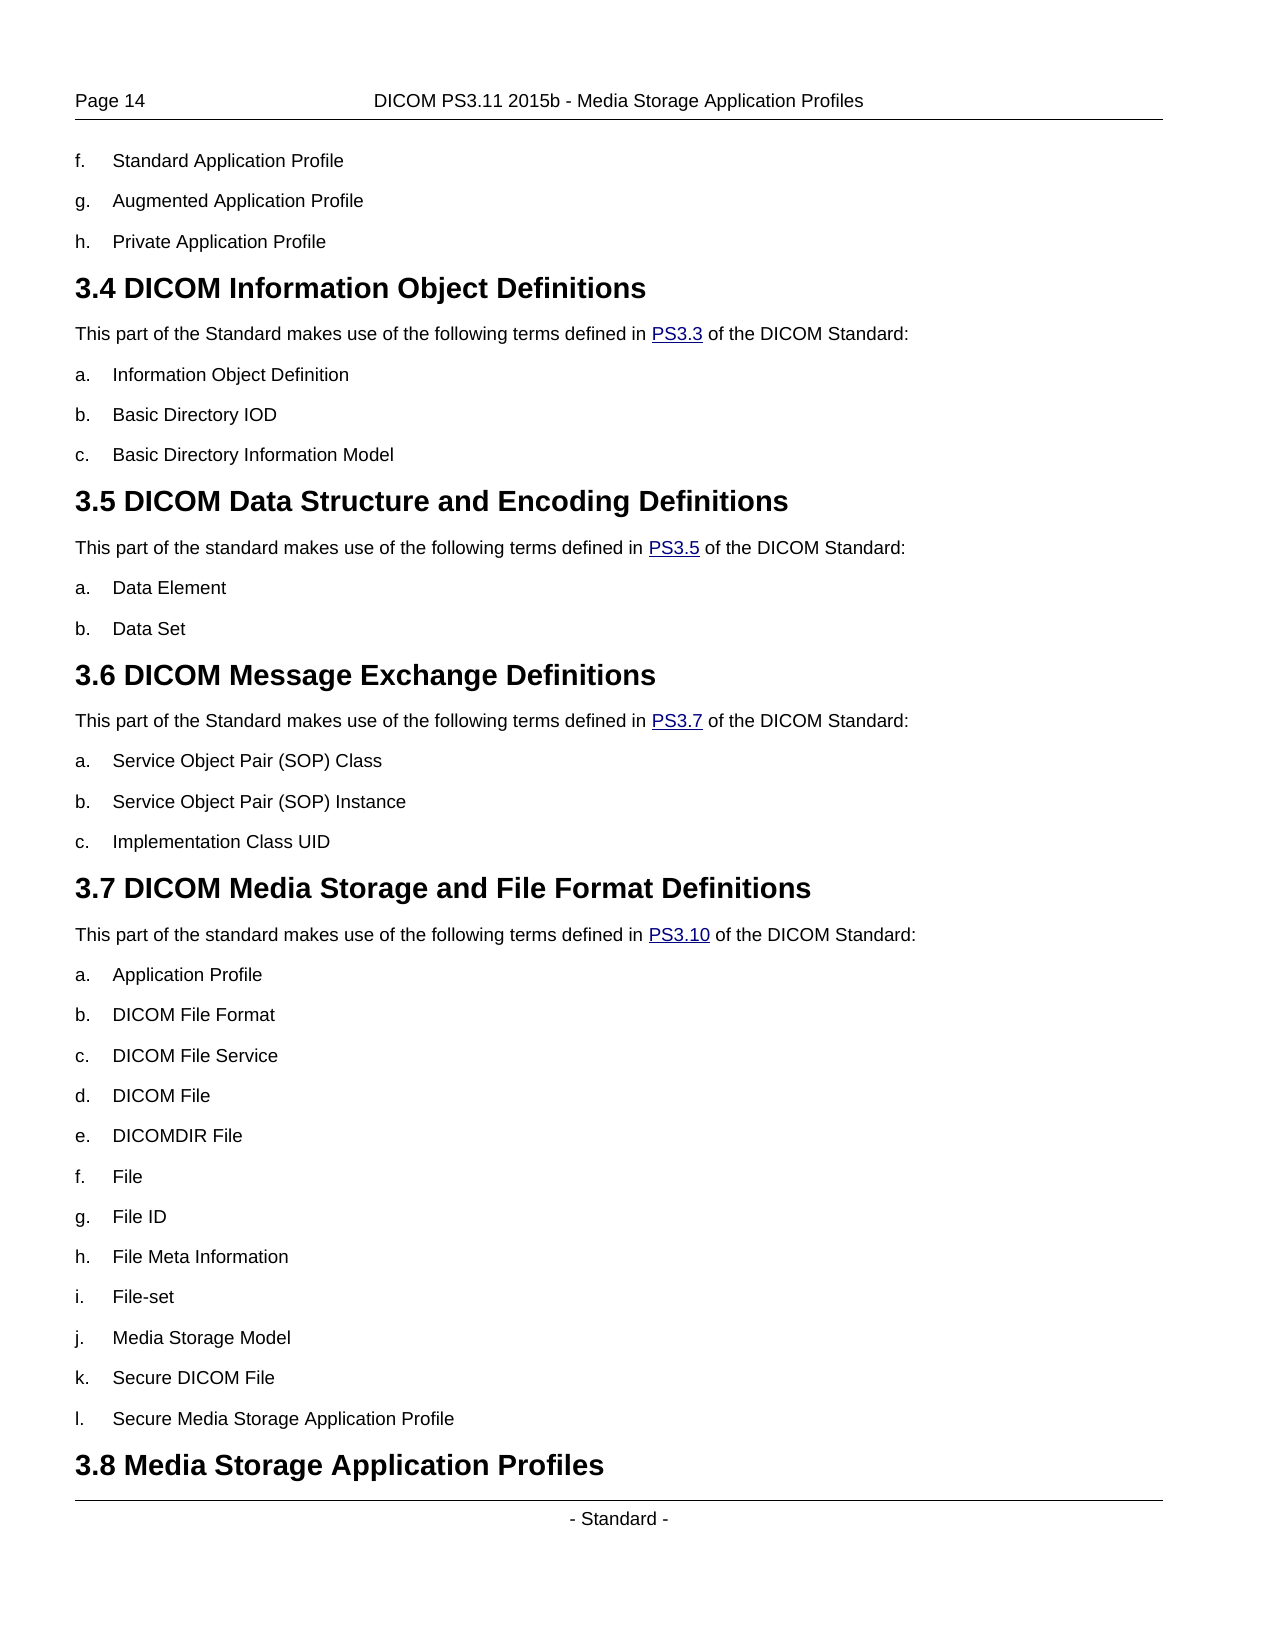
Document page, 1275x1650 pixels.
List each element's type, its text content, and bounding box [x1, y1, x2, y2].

list DICOM File Format [75, 1004, 1162, 1026]
list File-set [75, 1286, 1162, 1308]
list Basic Directory Information Model [75, 444, 1162, 466]
list Augmented Application Profile [75, 190, 1162, 212]
text 3.5 DICOM Data Structure and Encoding Definitions [75, 484, 1162, 518]
list Basic Directory IOD [75, 404, 1162, 425]
list File [75, 1165, 1162, 1187]
list Implementation Class UID [75, 831, 1162, 852]
text 3.6 DICOM Message Exchange Definitions [75, 658, 1162, 691]
list DICOM File Service [75, 1044, 1162, 1066]
text This part of the standard makes use of the following terms defined in PS3.5 of the DICOM Standard: [75, 537, 1162, 558]
list File ID [75, 1206, 1162, 1227]
list Standard Application Profile [75, 150, 1162, 172]
list Service Object Pair (SOP) Instance [75, 791, 1162, 812]
list Application Profile [75, 964, 1162, 985]
list DICOM File [75, 1085, 1162, 1106]
list File Meta Information [75, 1246, 1162, 1268]
list Media Storage Model [75, 1327, 1162, 1348]
list Private Application Profile [75, 231, 1162, 252]
text 3.7 DICOM Media Storage and File Format Definitions [75, 871, 1162, 905]
list Service Object Pair (SOP) Class [75, 750, 1162, 772]
text This part of the Standard makes use of the following terms defined in PS3.3 of the DICOM Standard: [75, 323, 1162, 345]
list Data Element [75, 577, 1162, 599]
list Information Object Definition [75, 363, 1162, 385]
text This part of the standard makes use of the following terms defined in PS3.10 of the DICOM Standard: [75, 923, 1162, 945]
text 3.4 DICOM Information Object Definitions [75, 271, 1162, 304]
list Secure DICOM File [75, 1367, 1162, 1388]
text This part of the Standard makes use of the following terms defined in PS3.7 of the DICOM Standard: [75, 710, 1162, 732]
list Data Set [75, 617, 1162, 639]
list Secure Media Storage Application Profile [75, 1407, 1162, 1429]
list DICOMDIR File [75, 1125, 1162, 1147]
text 3.8 Media Storage Application Profiles [75, 1448, 1162, 1481]
